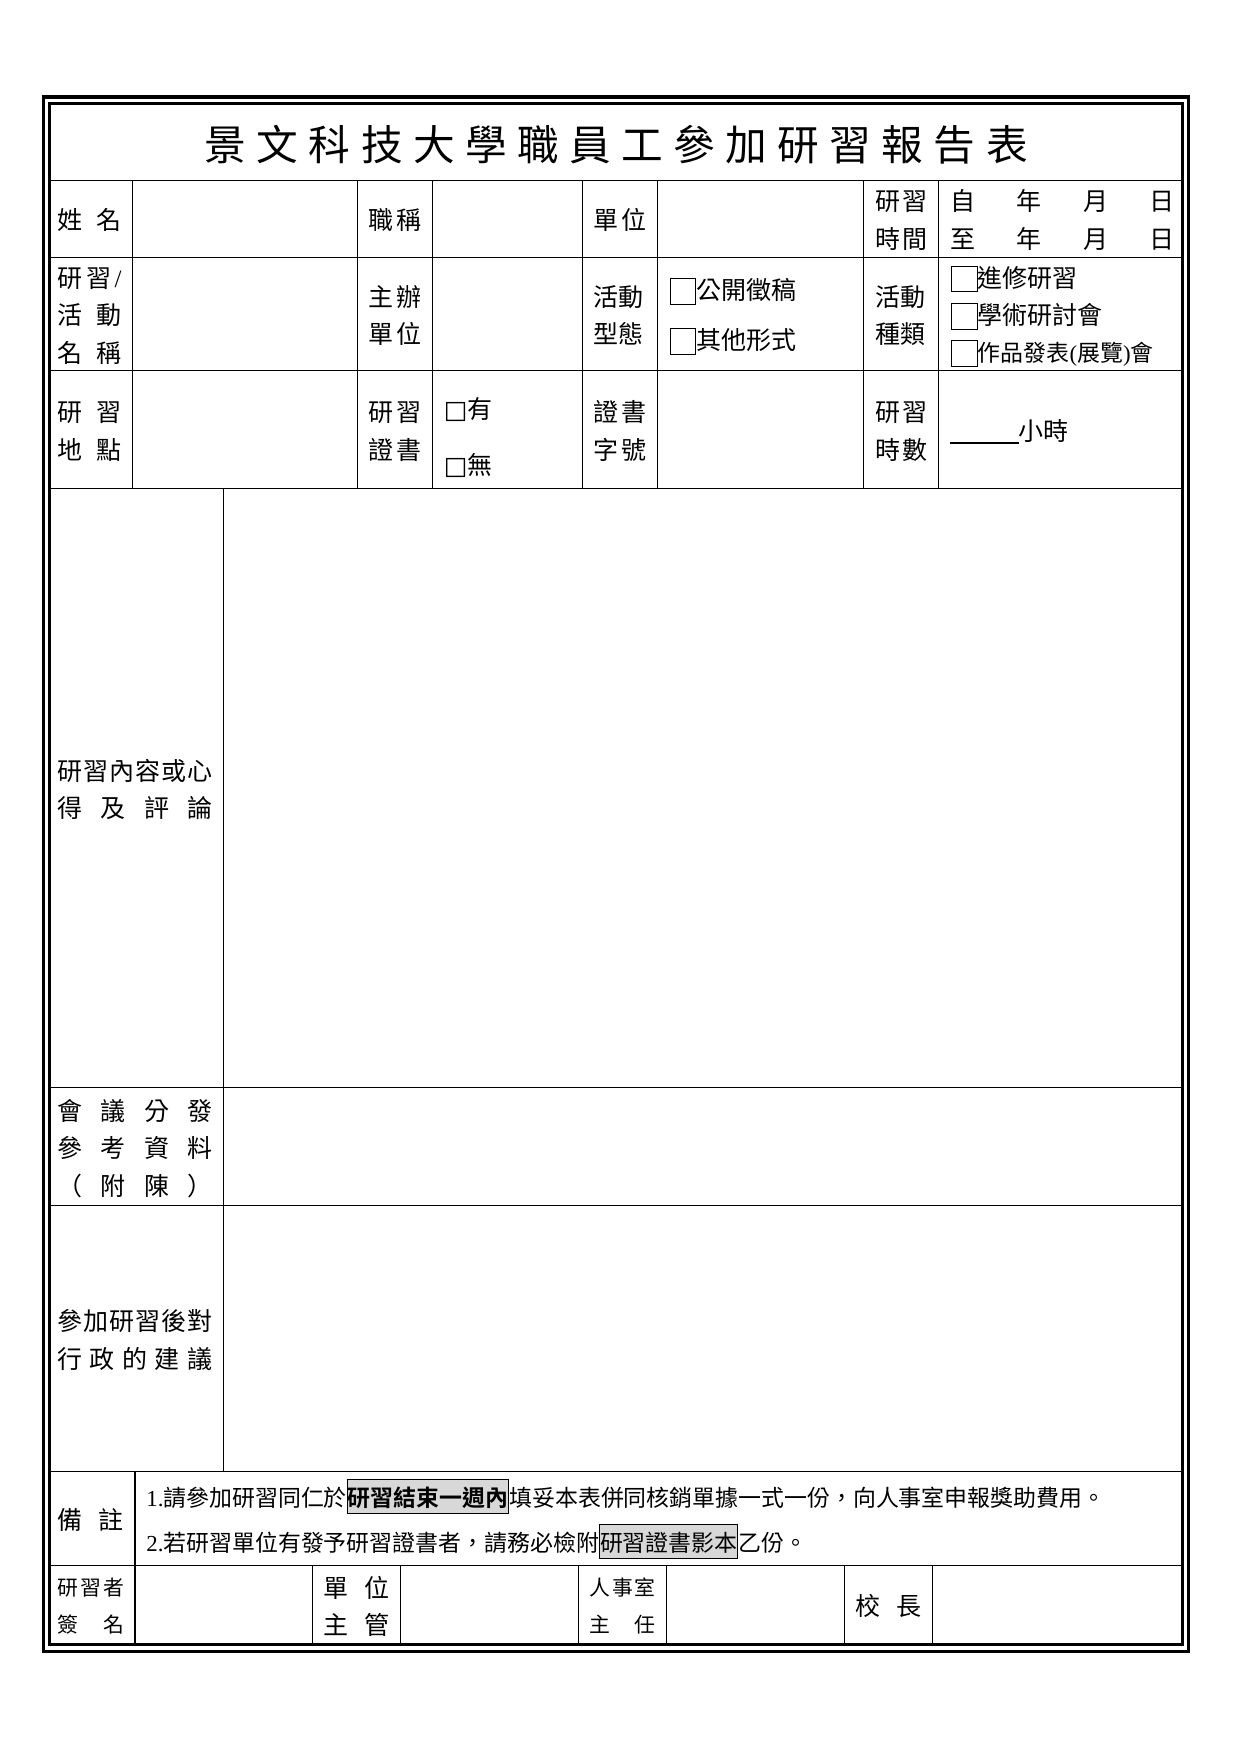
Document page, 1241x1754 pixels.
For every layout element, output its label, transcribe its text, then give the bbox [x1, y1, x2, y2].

table_cell [433, 181, 582, 257]
table_cell 公開徵稿 其他形式 [658, 258, 863, 370]
table_cell [224, 1088, 1181, 1205]
table_cell 證書字號 [583, 371, 657, 488]
table_cell 職稱 [358, 181, 432, 257]
table_cell 單位 [583, 181, 657, 257]
table_cell 會議分發 參考資料 （附陳） [51, 1088, 223, 1205]
table_cell 單位主管 [313, 1566, 400, 1643]
table_cell [224, 1206, 1181, 1471]
table_cell [133, 258, 357, 370]
table_cell 研習時間 [864, 181, 938, 257]
table_cell [667, 1566, 844, 1643]
table_cell 進修研習 學術研討會 作品發表(展覽)會 [939, 258, 1181, 370]
table_cell □有 □無 [433, 371, 582, 488]
table_cell 活動 型態 [583, 258, 657, 370]
table_cell 研習內容或心得及評論 [51, 489, 223, 1087]
table_cell 主辦單位 [358, 258, 432, 370]
table_header 景 文 科 技 大 學 職 員 工 參 加 研 習 報 告 表 [46, 99, 1186, 180]
table_cell [133, 371, 357, 488]
table_cell 參加研習後對行政的建議 [51, 1206, 223, 1471]
table_cell [433, 258, 582, 370]
table_cell 研習者簽名 [51, 1566, 134, 1643]
table_cell 備註 [51, 1472, 134, 1565]
table_cell [133, 181, 357, 257]
table_cell 人事室主任 [579, 1566, 666, 1643]
table_cell [658, 181, 863, 257]
table_cell 1.請參加研習同仁於研習結束一週內填妥本表併同核銷單據一式一份，向人事室申報獎助費用。 2.若研習單位有發予研習證書者，請務必檢附研習證書影本乙份。 [136, 1472, 1181, 1565]
table_cell 研習/活動 名稱 [51, 258, 132, 370]
table_cell 研習證書 [358, 371, 432, 488]
table_cell [658, 371, 863, 488]
table_cell [136, 1566, 312, 1643]
table_cell [933, 1566, 1181, 1643]
table_cell [401, 1566, 578, 1643]
table_cell [224, 489, 1181, 1087]
table_cell 研習地點 [51, 371, 132, 488]
table_cell 校長 [845, 1566, 932, 1643]
table_cell 姓名 [51, 181, 132, 257]
table_cell 小時 [939, 371, 1181, 488]
table_cell 自年月日 至年月日 [939, 181, 1181, 257]
table_cell 研習時數 [864, 371, 938, 488]
table_cell 活動 種類 [864, 258, 938, 370]
